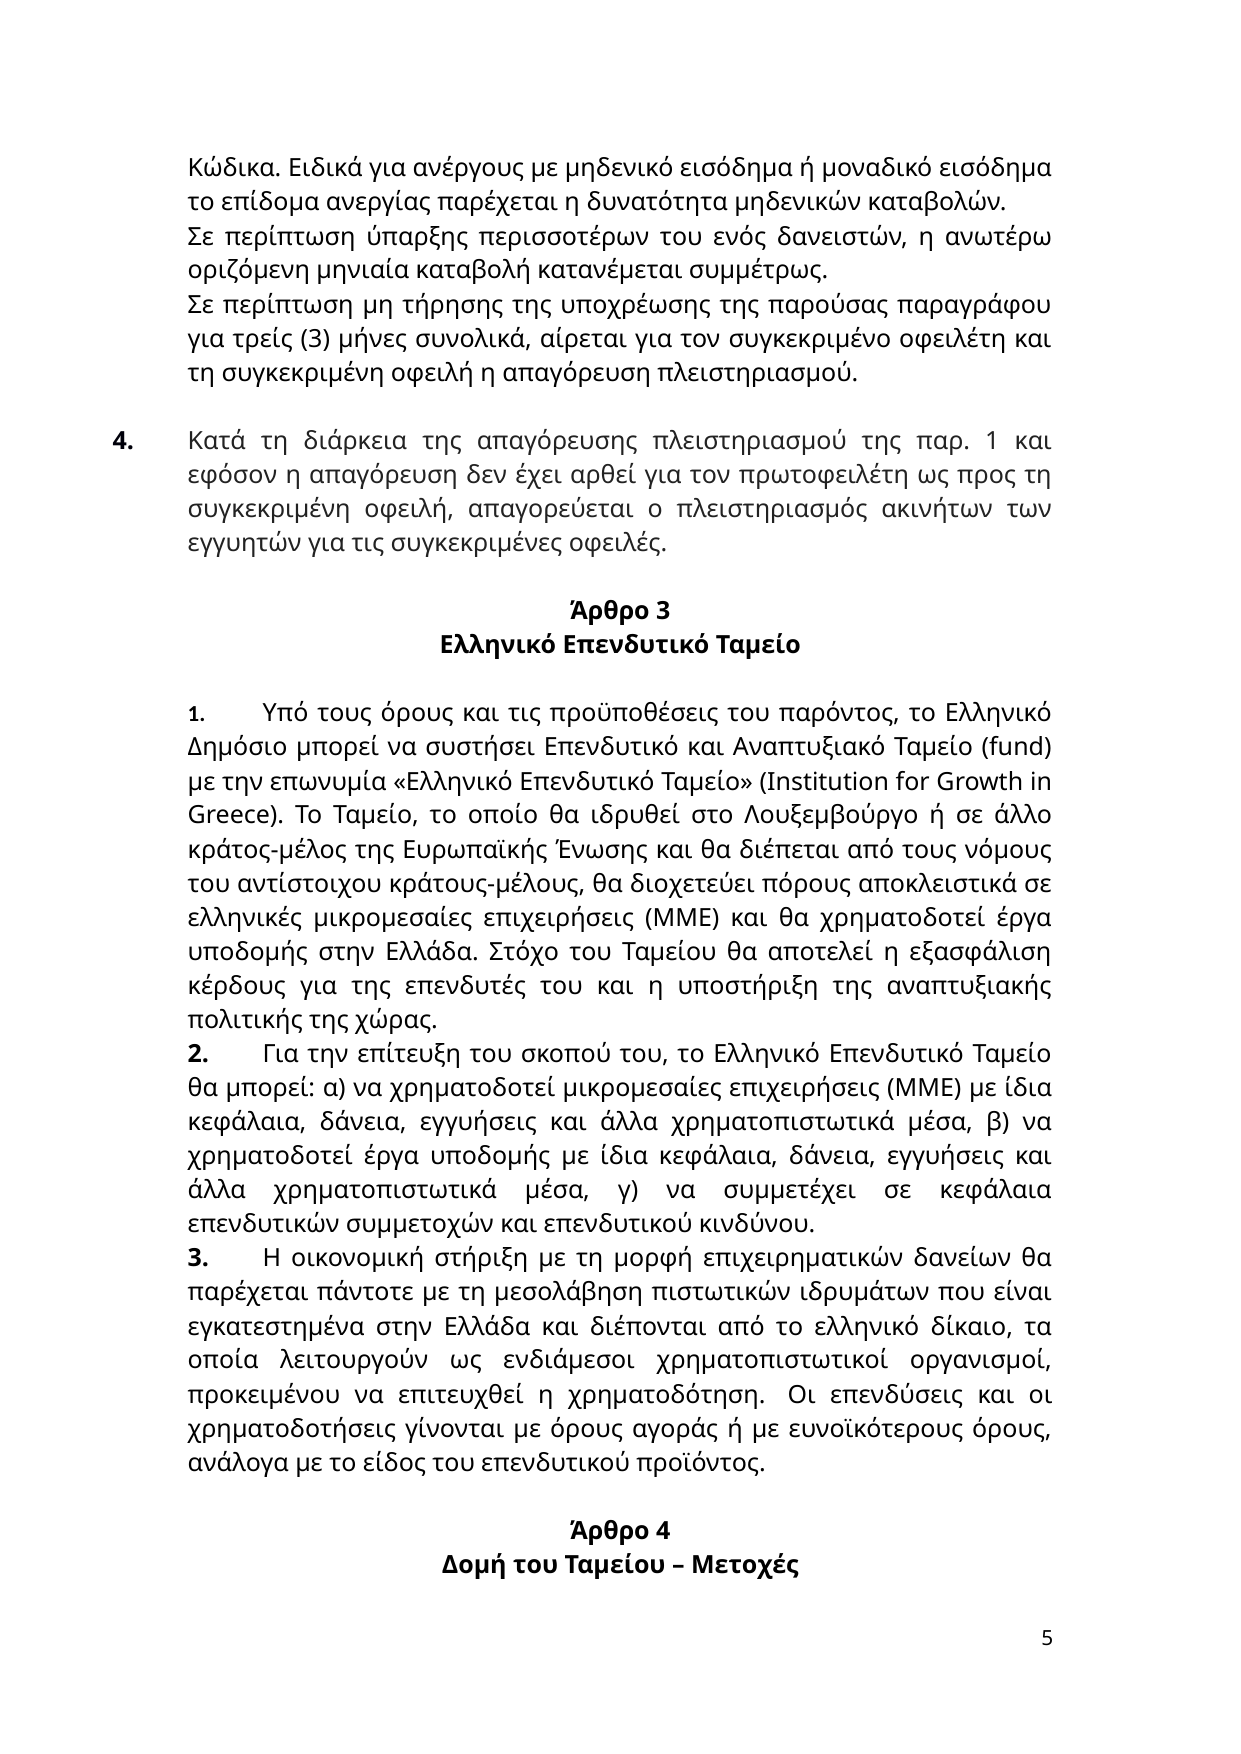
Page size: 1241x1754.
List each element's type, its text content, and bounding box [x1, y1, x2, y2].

text Ελληνικό Επενδυτικό Ταμείο [187, 627, 1053, 661]
list Για την επίτευξη του σκοπού του, το Ελληνικό Επενδυτικό Ταμείο θα μπορεί: α) να χρηματοδοτεί μικρομεσαίες επιχειρήσεις (ΜΜΕ) με ίδια κεφάλαια, δάνεια, εγγυήσεις και άλλα χρηματοπιστωτικά μέσα, β) να χρηματοδοτεί έργα υποδομής με ίδια κεφάλαια, δάνεια, εγγυήσεις και άλλα χρηματοπιστωτικά μέσα, γ) να συμμετέχει σε κεφάλαια επενδυτικών συμμετοχών και επενδυτικού κινδύνου. [187, 1036, 1053, 1240]
text Σε περίπτωση μη τήρησης της υποχρέωσης της παρούσας παραγράφου για τρείς (3) μήνες συνολικά, αίρεται για τον συγκεκριμένο οφειλέτη και τη συγκεκριμένη οφειλή η απαγόρευση πλειστηριασμού. [187, 286, 1053, 388]
text Κώδικα. Ειδικά για ανέργους με μηδενικό εισόδημα ή μοναδικό εισόδημα το επίδομα ανεργίας παρέχεται η δυνατότητα μηδενικών καταβολών. [187, 150, 1053, 218]
list Άρθρο 3 [187, 593, 1053, 627]
list Υπό τους όρους και τις προϋποθέσεις του παρόντος, το Ελληνικό Δημόσιο μπορεί να συστήσει Επενδυτικό και Αναπτυξιακό Ταμείο (fund) με την επωνυμία «Ελληνικό Επενδυτικό Ταμείο» (Institution for Growth in Greece). Το Ταμείο, το οποίο θα ιδρυθεί στο Λουξεμβούργο ή σε άλλο κράτος-μέλος της Ευρωπαϊκής Ένωσης και θα διέπεται από τους νόμους του αντίστοιχου κράτους-μέλους, θα διοχετεύει πόρους αποκλειστικά σε ελληνικές μικρομεσαίες επιχειρήσεις (ΜΜΕ) και θα χρηματοδοτεί έργα υποδομής στην Ελλάδα. Στόχο του Ταμείου θα αποτελεί η εξασφάλιση κέρδους για της επενδυτές του και η υποστήριξη της αναπτυξιακής πολιτικής της χώρας. [187, 695, 1053, 1036]
text Άρθρο 4 [187, 1512, 1053, 1547]
text Δομή του Ταμείου – Μετοχές [187, 1547, 1053, 1581]
text Σε περίπτωση ύπαρξης περισσοτέρων του ενός δανειστών, η ανωτέρω οριζόμενη μηνιαία καταβολή κατανέμεται συμμέτρως. [187, 218, 1053, 286]
list Κατά τη διάρκεια της απαγόρευσης πλειστηριασμού της παρ. 1 και εφόσον η απαγόρευση δεν έχει αρθεί για τον πρωτοφειλέτη ως προς τη συγκεκριμένη οφειλή, απαγορεύεται ο πλειστηριασμός ακινήτων των εγγυητών για τις συγκεκριμένες οφειλές. [112, 422, 1053, 559]
list Η οικονομική στήριξη με τη μορφή επιχειρηματικών δανείων θα παρέχεται πάντοτε με τη μεσολάβηση πιστωτικών ιδρυμάτων που είναι εγκατεστημένα στην Ελλάδα και διέπονται από το ελληνικό δίκαιο, τα οποία λειτουργούν ως ενδιάμεσοι χρηματοπιστωτικοί οργανισμοί, προκειμένου να επιτευχθεί η χρηματοδότηση. Οι επενδύσεις και οι χρηματοδοτήσεις γίνονται με όρους αγοράς ή με ευνοϊκότερους όρους, ανάλογα με το είδος του επενδυτικού προϊόντος. [187, 1240, 1053, 1478]
